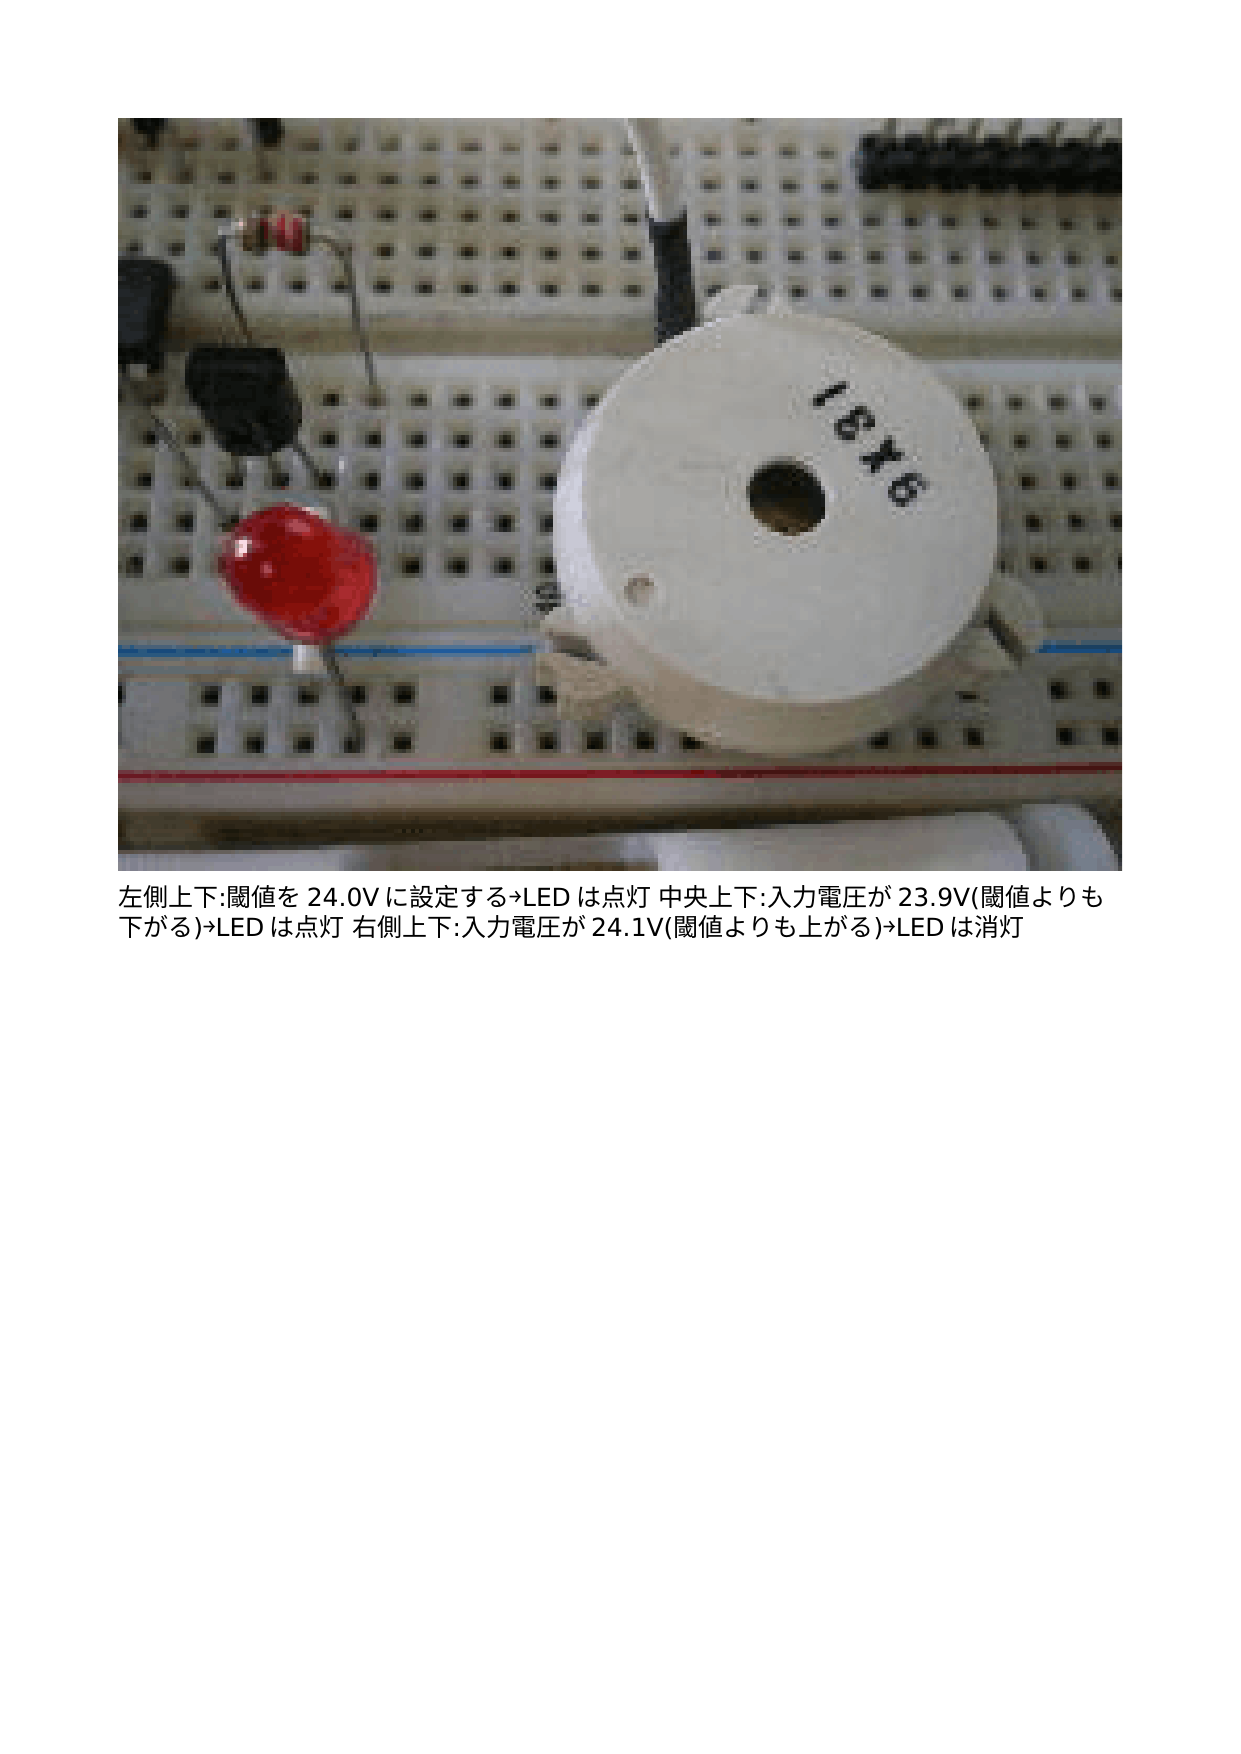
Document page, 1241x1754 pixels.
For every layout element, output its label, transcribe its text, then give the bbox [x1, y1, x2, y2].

text 左側上下:閾値を24.0Vに設定する￫LEDは点灯 中央上下:入力電圧が23.9V(閾値よりも下がる)￫LEDは点灯 右側上下:入力電圧が24.1V(閾値よりも上がる)￫LEDは消灯 [118, 883, 1122, 942]
picture [118, 118, 1123, 871]
